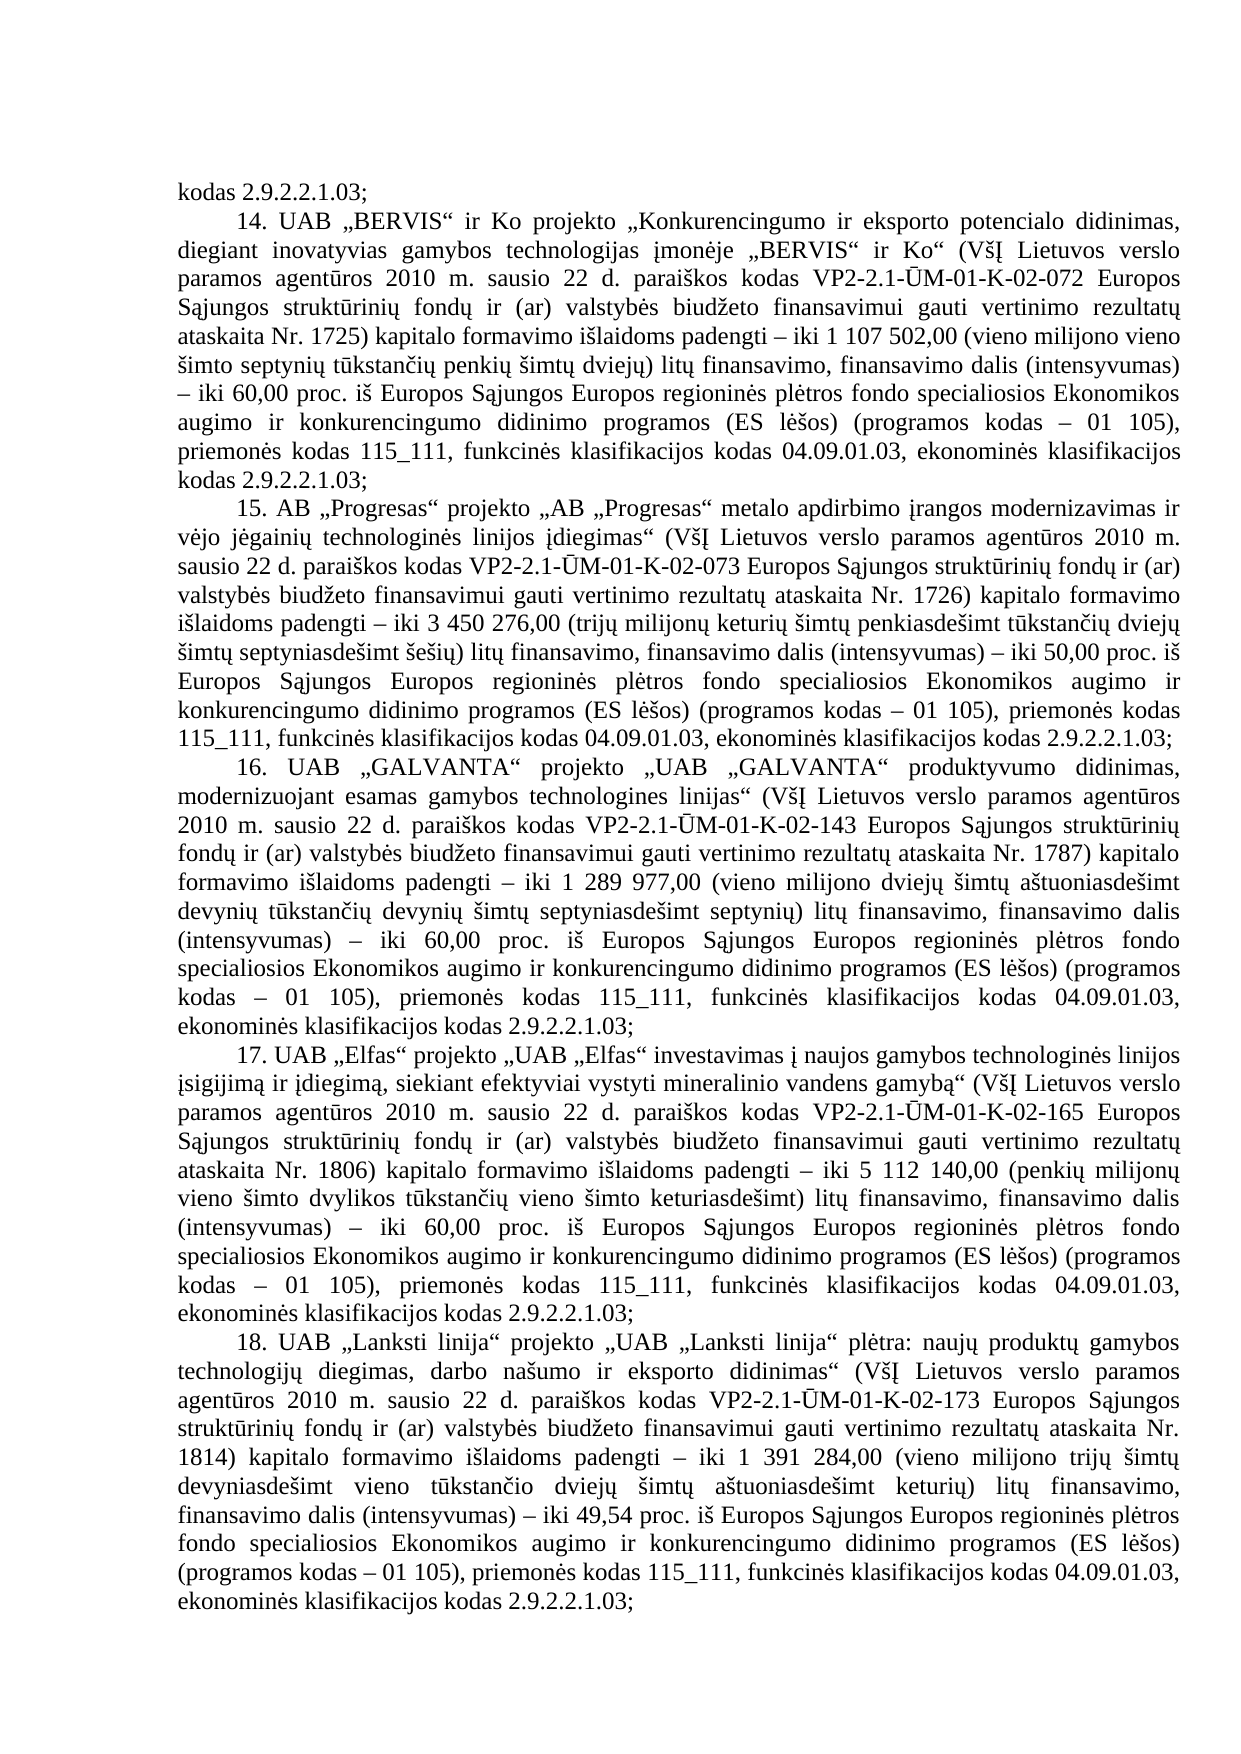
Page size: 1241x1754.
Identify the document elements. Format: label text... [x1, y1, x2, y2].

text kodas 2.9.2.2.1.03; [177, 177, 1181, 206]
text 15. AB „Progresas“ projekto „AB „Progresas“ metalo apdirbimo įrangos modernizavimas ir vėjo jėgainių technologinės linijos įdiegimas“ (VšĮ Lietuvos verslo paramos agentūros 2010 m. sausio 22 d. paraiškos kodas VP2-2.1-ŪM-01-K-02-073 Europos Sąjungos struktūrinių fondų ir (ar) valstybės biudžeto finansavimui gauti vertinimo rezultatų ataskaita Nr. 1726) kapitalo formavimo išlaidoms padengti – iki 3 450 276,00 (trijų milijonų keturių šimtų penkiasdešimt tūkstančių dviejų šimtų septyniasdešimt šešių) litų finansavimo, finansavimo dalis (intensyvumas) – iki 50,00 proc. iš Europos Sąjungos Europos regioninės plėtros fondo specialiosios Ekonomikos augimo ir konkurencingumo didinimo programos (ES lėšos) (programos kodas – 01 105), priemonės kodas 115_111, funkcinės klasifikacijos kodas 04.09.01.03, ekonominės klasifikacijos kodas 2.9.2.2.1.03; [177, 493, 1181, 752]
text 16. UAB „GALVANTA“ projekto „UAB „GALVANTA“ produktyvumo didinimas, modernizuojant esamas gamybos technologines linijas“ (VšĮ Lietuvos verslo paramos agentūros 2010 m. sausio 22 d. paraiškos kodas VP2-2.1-ŪM-01-K-02-143 Europos Sąjungos struktūrinių fondų ir (ar) valstybės biudžeto finansavimui gauti vertinimo rezultatų ataskaita Nr. 1787) kapitalo formavimo išlaidoms padengti – iki 1 289 977,00 (vieno milijono dviejų šimtų aštuoniasdešimt devynių tūkstančių devynių šimtų septyniasdešimt septynių) litų finansavimo, finansavimo dalis (intensyvumas) – iki 60,00 proc. iš Europos Sąjungos Europos regioninės plėtros fondo specialiosios Ekonomikos augimo ir konkurencingumo didinimo programos (ES lėšos) (programos kodas – 01 105), priemonės kodas 115_111, funkcinės klasifikacijos kodas 04.09.01.03, ekonominės klasifikacijos kodas 2.9.2.2.1.03; [177, 752, 1181, 1040]
text 14. UAB „BERVIS“ ir Ko projekto „Konkurencingumo ir eksporto potencialo didinimas, diegiant inovatyvias gamybos technologijas įmonėje „BERVIS“ ir Ko“ (VšĮ Lietuvos verslo paramos agentūros 2010 m. sausio 22 d. paraiškos kodas VP2-2.1-ŪM-01-K-02-072 Europos Sąjungos struktūrinių fondų ir (ar) valstybės biudžeto finansavimui gauti vertinimo rezultatų ataskaita Nr. 1725) kapitalo formavimo išlaidoms padengti – iki 1 107 502,00 (vieno milijono vieno šimto septynių tūkstančių penkių šimtų dviejų) litų finansavimo, finansavimo dalis (intensyvumas) – iki 60,00 proc. iš Europos Sąjungos Europos regioninės plėtros fondo specialiosios Ekonomikos augimo ir konkurencingumo didinimo programos (ES lėšos) (programos kodas – 01 105), priemonės kodas 115_111, funkcinės klasifikacijos kodas 04.09.01.03, ekonominės klasifikacijos kodas 2.9.2.2.1.03; [177, 206, 1181, 493]
text 17. UAB „Elfas“ projekto „UAB „Elfas“ investavimas į naujos gamybos technologinės linijos įsigijimą ir įdiegimą, siekiant efektyviai vystyti mineralinio vandens gamybą“ (VšĮ Lietuvos verslo paramos agentūros 2010 m. sausio 22 d. paraiškos kodas VP2-2.1-ŪM-01-K-02-165 Europos Sąjungos struktūrinių fondų ir (ar) valstybės biudžeto finansavimui gauti vertinimo rezultatų ataskaita Nr. 1806) kapitalo formavimo išlaidoms padengti – iki 5 112 140,00 (penkių milijonų vieno šimto dvylikos tūkstančių vieno šimto keturiasdešimt) litų finansavimo, finansavimo dalis (intensyvumas) – iki 60,00 proc. iš Europos Sąjungos Europos regioninės plėtros fondo specialiosios Ekonomikos augimo ir konkurencingumo didinimo programos (ES lėšos) (programos kodas – 01 105), priemonės kodas 115_111, funkcinės klasifikacijos kodas 04.09.01.03, ekonominės klasifikacijos kodas 2.9.2.2.1.03; [177, 1040, 1181, 1327]
text 18. UAB „Lanksti linija“ projekto „UAB „Lanksti linija“ plėtra: naujų produktų gamybos technologijų diegimas, darbo našumo ir eksporto didinimas“ (VšĮ Lietuvos verslo paramos agentūros 2010 m. sausio 22 d. paraiškos kodas VP2-2.1-ŪM-01-K-02-173 Europos Sąjungos struktūrinių fondų ir (ar) valstybės biudžeto finansavimui gauti vertinimo rezultatų ataskaita Nr. 1814) kapitalo formavimo išlaidoms padengti – iki 1 391 284,00 (vieno milijono trijų šimtų devyniasdešimt vieno tūkstančio dviejų šimtų aštuoniasdešimt keturių) litų finansavimo, finansavimo dalis (intensyvumas) – iki 49,54 proc. iš Europos Sąjungos Europos regioninės plėtros fondo specialiosios Ekonomikos augimo ir konkurencingumo didinimo programos (ES lėšos) (programos kodas – 01 105), priemonės kodas 115_111, funkcinės klasifikacijos kodas 04.09.01.03, ekonominės klasifikacijos kodas 2.9.2.2.1.03; [177, 1327, 1181, 1615]
